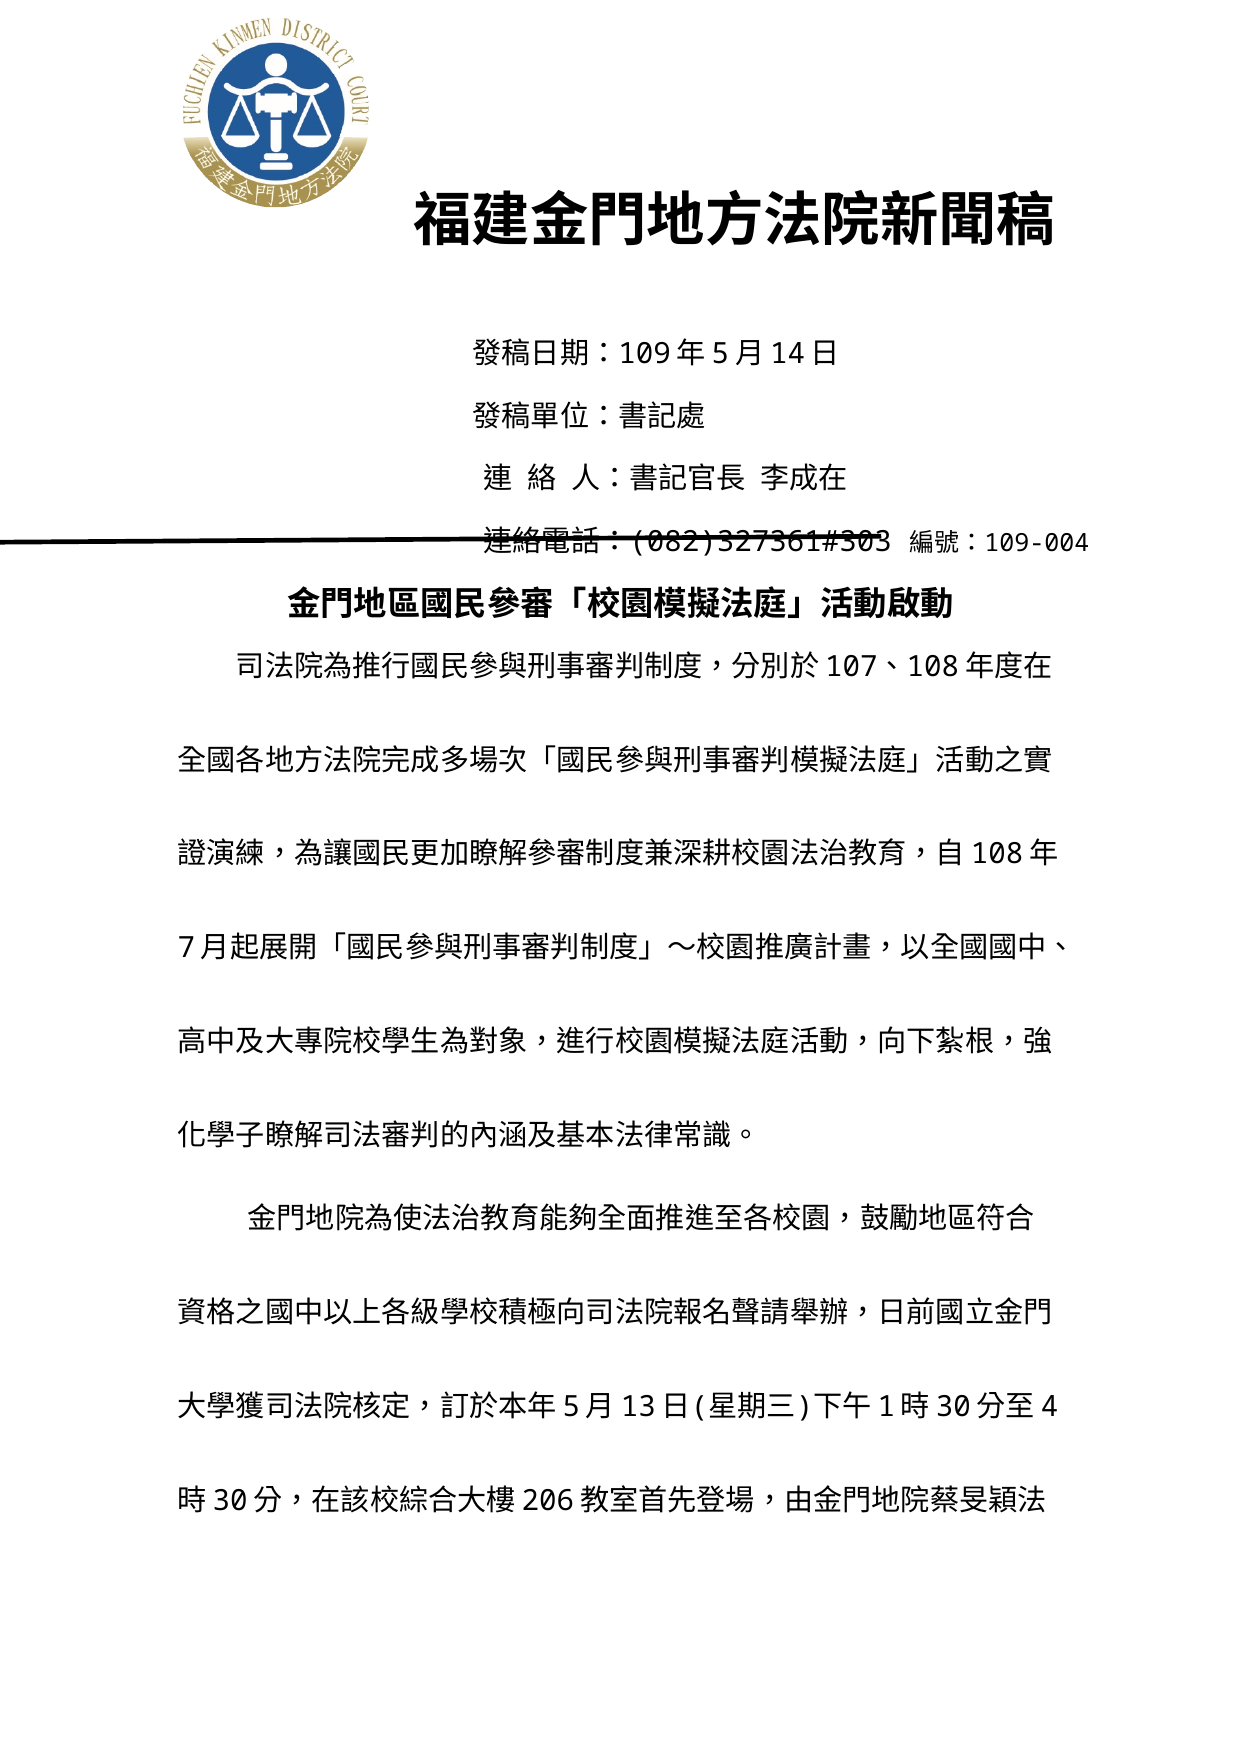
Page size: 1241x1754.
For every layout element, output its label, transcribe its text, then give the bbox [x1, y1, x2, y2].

table_header [161, 142, 410, 538]
table_header 福建金門地方法院新聞稿 發稿日期：109年5月14日 發稿單位：書記處 連 絡 人：書記官長 李成在 連絡電話：(082)327361#303 編號：109-004 [410, 142, 1120, 559]
text 金門地院為使法治教育能夠全面推進至各校園，鼓勵地區符合資格之國中以上各級學校積極向司法院報名聲請舉辦，日前國立金門大學獲司法院核定，訂於本年5月13日(星期三)下午1時30分至4時30分，在該校綜合大樓206教室首先登場，由金門地院蔡旻穎法 [177, 1174, 1063, 1518]
table_header [161, 542, 410, 559]
text 金門地區國民參審「校園模擬法庭」活動啟動 [177, 559, 1063, 622]
text 司法院為推行國民參與刑事審判制度，分別於107、108年度在全國各地方法院完成多場次「國民參與刑事審判模擬法庭」活動之實證演練，為讓國民更加瞭解參審制度兼深耕校園法治教育，自108年7月起展開「國民參與刑事審判制度」〜校園推廣計畫，以全國國中、高中及大專院校學生為對象，進行校園模擬法庭活動，向下紮根，強化學子瞭解司法審判的內涵及基本法律常識。 [177, 622, 1063, 1153]
